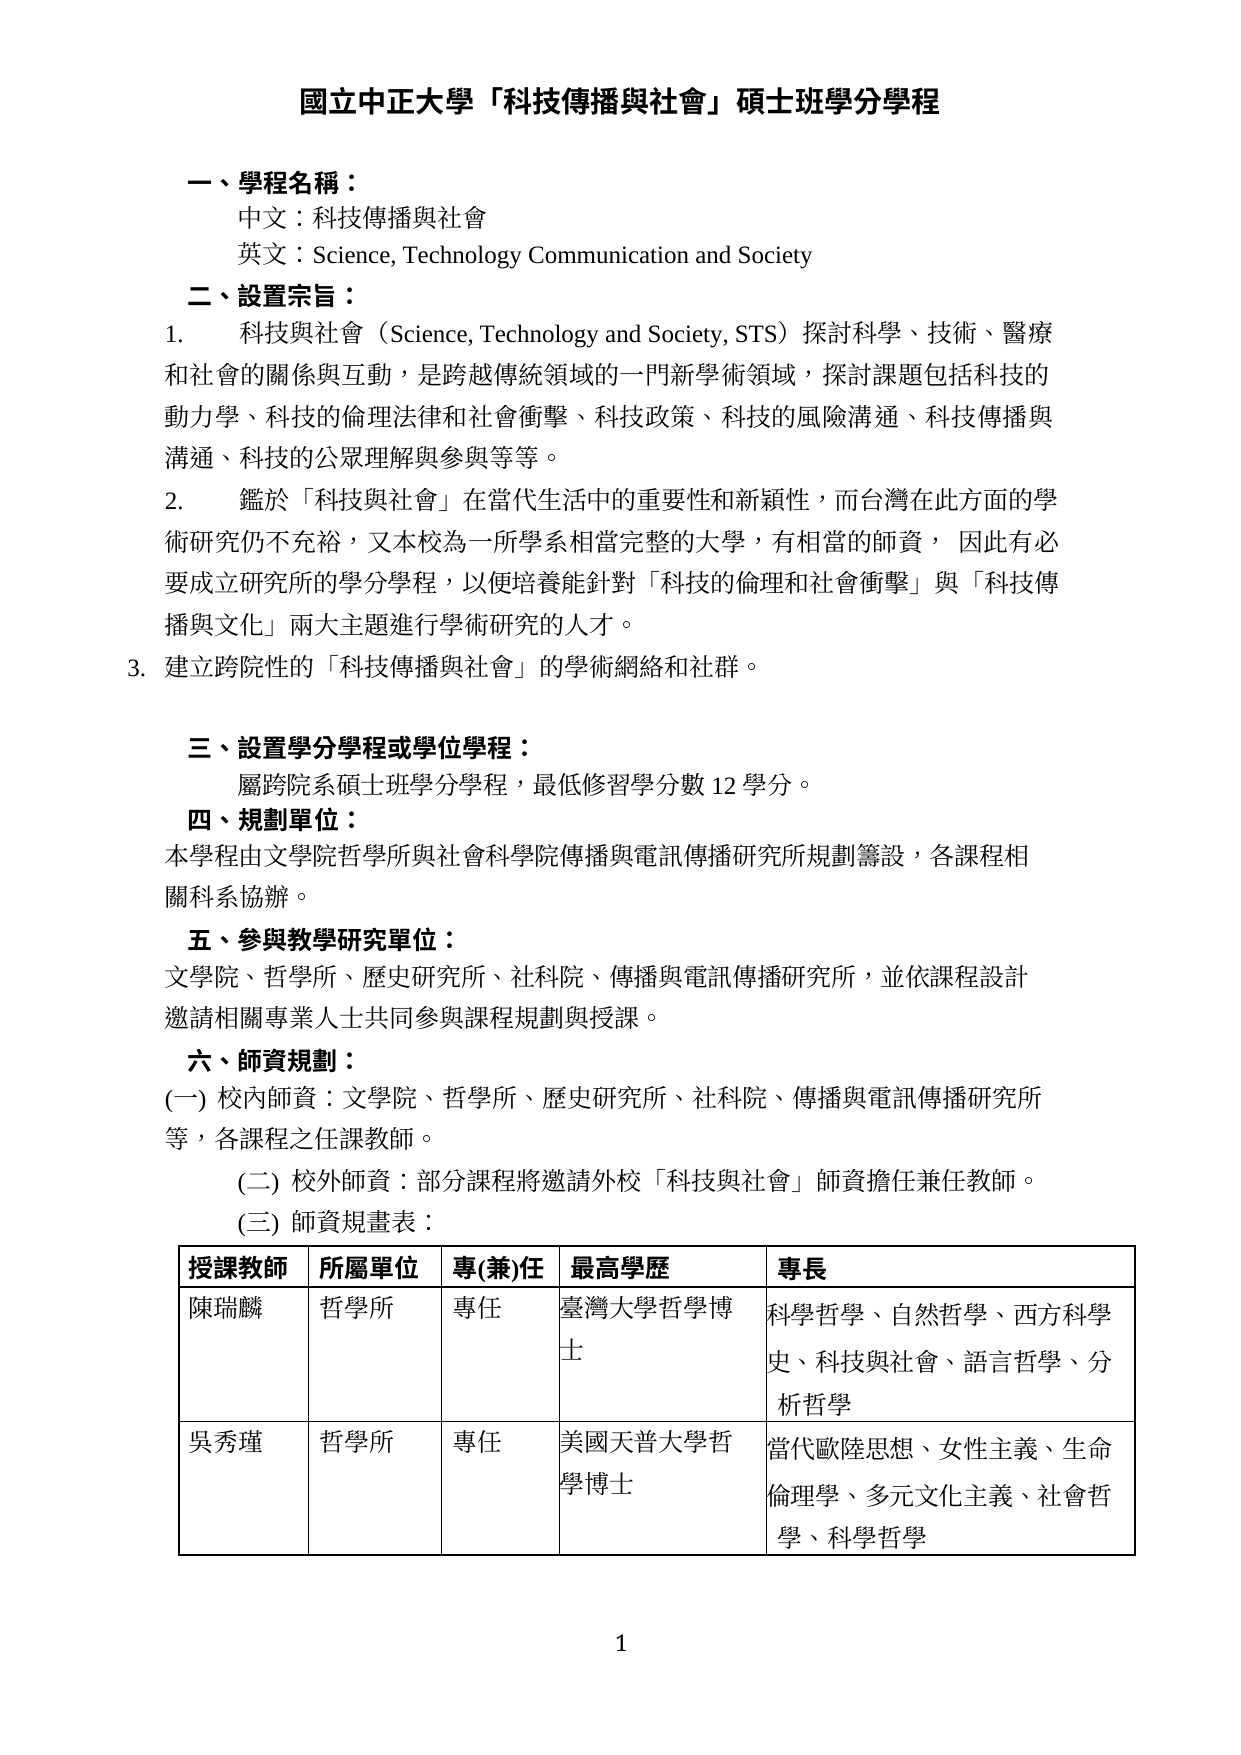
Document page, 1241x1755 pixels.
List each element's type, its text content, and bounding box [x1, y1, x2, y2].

list 科技與社會（Science, Technology and Society, STS）探討科學、技術、醫療和社會的關係與互動，是跨越傳統領域的一門新學術領域，探討課題包括科技的動力學、科技的倫理法律和社會衝擊、科技政策、科技的風險溝通、科技傳播與溝通、科技的公眾理解與參與等等。 [164, 314, 1053, 475]
table_cell 當代歐陸思想、女性主義、生命倫理學、多元文化主義、社會哲 學、科學哲學 [767, 1422, 1134, 1554]
table_cell 哲學所 [309, 1288, 441, 1421]
text 英文：Science, Technology Communication and Society [237, 239, 1147, 270]
subtitle 三、設置學分學程或學位學程： [187, 722, 1147, 766]
text (一) 校內師資：文學院、哲學所、歷史研究所、社科院、傳播與電訊傳播研究所等，各課程之任課教師。 [164, 1078, 1042, 1156]
table_cell 科學哲學、自然哲學、西方科學史、科技與社會、語言哲學、分 析哲學 [767, 1288, 1134, 1421]
table_header 最高學歷 [560, 1247, 766, 1286]
subtitle 五、參與教學研究單位： [187, 920, 1147, 957]
table_header 專(兼)任 [442, 1247, 559, 1286]
text 國立中正大學「科技傳播與社會」碩士班學分學程 [299, 75, 1147, 122]
table_header 授課教師 [180, 1247, 308, 1286]
table_cell 陳瑞麟 [180, 1288, 308, 1421]
text (三) 師資規畫表： [237, 1203, 1147, 1239]
text (二) 校外師資：部分課程將邀請外校「科技與社會」師資擔任兼任教師。 [237, 1162, 1147, 1198]
table_cell 哲學所 [309, 1422, 441, 1554]
table_header 所屬單位 [309, 1247, 441, 1286]
subtitle 六、師資規劃： [187, 1041, 1147, 1078]
subtitle 一、學程名稱： [187, 157, 1147, 202]
text 中文：科技傳播與社會 [237, 202, 1147, 233]
table_cell 專任 [442, 1422, 559, 1554]
table_header 專長 [767, 1247, 1134, 1286]
list 建立跨院性的「科技傳播與社會」的學術網絡和社群。 [127, 647, 1147, 683]
table_cell 專任 [442, 1288, 559, 1421]
table_cell 臺灣大學哲學博士 [560, 1288, 766, 1421]
subtitle 二、設置宗旨： [187, 270, 1147, 314]
table_cell 吳秀瑾 [180, 1422, 308, 1554]
text 文學院、哲學所、歷史研究所、社科院、傳播與電訊傳播研究所，並依課程設計邀請相關專業人士共同參與課程規劃與授課。 [164, 957, 1053, 1035]
text 屬跨院系碩士班學分學程，最低修習學分數 12 學分。四、規劃單位： [187, 767, 826, 836]
text 本學程由文學院哲學所與社會科學院傳播與電訊傳播研究所規劃籌設，各課程相關科系協辦。 [164, 836, 1053, 914]
table_cell 美國天普大學哲學博士 [560, 1422, 766, 1554]
list 鑑於「科技與社會」在當代生活中的重要性和新穎性，而台灣在此方面的學術研究仍不充裕，又本校為一所學系相當完整的大學，有相當的師資， 因此有必要成立研究所的學分學程，以便培養能針對「科技的倫理和社會衝擊」與「科技傳播與文化」兩大主題進行學術研究的人才。 [164, 481, 1059, 642]
